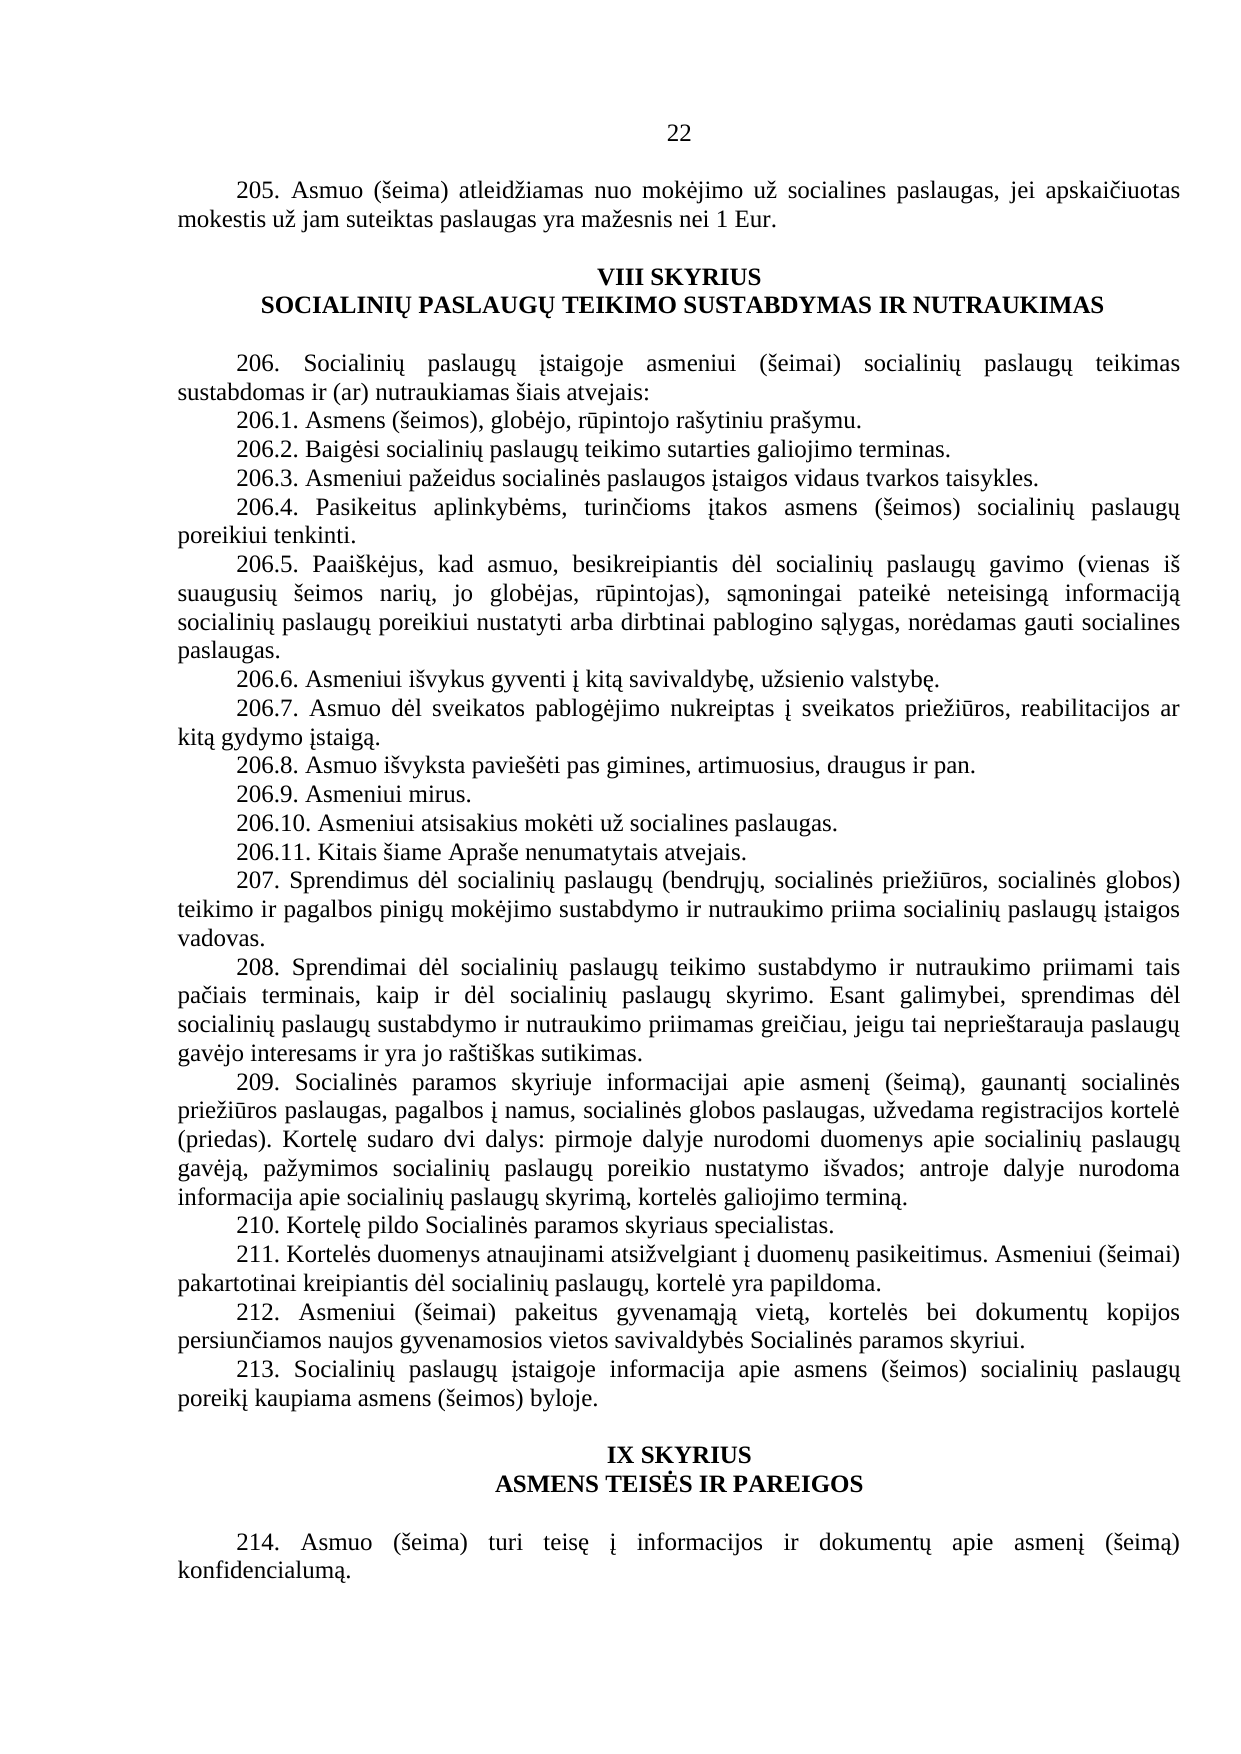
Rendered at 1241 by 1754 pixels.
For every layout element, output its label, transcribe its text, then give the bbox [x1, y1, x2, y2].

text 206.6. Asmeniui išvykus gyventi į kitą savivaldybę, užsienio valstybę. [177, 664, 1181, 693]
text 212. Asmeniui (šeimai) pakeitus gyvenamąją vietą, kortelės bei dokumentų kopijos persiunčiamos naujos gyvenamosios vietos savivaldybės Socialinės paramos skyriui. [177, 1297, 1181, 1354]
text 206.10. Asmeniui atsisakius mokėti už socialines paslaugas. [177, 808, 1181, 837]
text SOCIALINIŲ PASLAUGŲ TEIKIMO SUSTABDYMAS IR NUTRAUKIMAS [177, 291, 1181, 319]
text 214. Asmuo (šeima) turi teisę į informacijos ir dokumentų apie asmenį (šeimą) konfidencialumą. [177, 1527, 1181, 1584]
text 206.8. Asmuo išvyksta paviešėti pas gimines, artimuosius, draugus ir pan. [177, 751, 1181, 779]
text 206.4. Pasikeitus aplinkybėms, turinčioms įtakos asmens (šeimos) socialinių paslaugų poreikiui tenkinti. [177, 492, 1181, 549]
text ASMENS TEISĖS IR PAREIGOS [177, 1469, 1181, 1498]
text 209. Socialinės paramos skyriuje informacijai apie asmenį (šeimą), gaunantį socialinės priežiūros paslaugas, pagalbos į namus, socialinės globos paslaugas, užvedama registracijos kortelė (priedas). Kortelę sudaro dvi dalys: pirmoje dalyje nurodomi duomenys apie socialinių paslaugų gavėją, pažymimos socialinių paslaugų poreikio nustatymo išvados; antroje dalyje nurodoma informacija apie socialinių paslaugų skyrimą, kortelės galiojimo terminą. [177, 1067, 1181, 1211]
text 206.9. Asmeniui mirus. [177, 779, 1181, 808]
text 210. Kortelę pildo Socialinės paramos skyriaus specialistas. [177, 1211, 1181, 1239]
text 211. Kortelės duomenys atnaujinami atsižvelgiant į duomenų pasikeitimus. Asmeniui (šeimai) pakartotinai kreipiantis dėl socialinių paslaugų, kortelė yra papildoma. [177, 1239, 1181, 1297]
text 206. Socialinių paslaugų įstaigoje asmeniui (šeimai) socialinių paslaugų teikimas sustabdomas ir (ar) nutraukiamas šiais atvejais: [177, 348, 1181, 406]
text 207. Sprendimus dėl socialinių paslaugų (bendrųjų, socialinės priežiūros, socialinės globos) teikimo ir pagalbos pinigų mokėjimo sustabdymo ir nutraukimo priima socialinių paslaugų įstaigos vadovas. [177, 866, 1181, 952]
text 206.11. Kitais šiame Apraše nenumatytais atvejais. [177, 837, 1181, 866]
text 213. Socialinių paslaugų įstaigoje informacija apie asmens (šeimos) socialinių paslaugų poreikį kaupiama asmens (šeimos) byloje. [177, 1354, 1181, 1412]
text 208. Sprendimai dėl socialinių paslaugų teikimo sustabdymo ir nutraukimo priimami tais pačiais terminais, kaip ir dėl socialinių paslaugų skyrimo. Esant galimybei, sprendimas dėl socialinių paslaugų sustabdymo ir nutraukimo priimamas greičiau, jeigu tai neprieštarauja paslaugų gavėjo interesams ir yra jo raštiškas sutikimas. [177, 952, 1181, 1067]
text 206.3. Asmeniui pažeidus socialinės paslaugos įstaigos vidaus tvarkos taisykles. [177, 463, 1181, 492]
text VIII SKYRIUS [177, 262, 1181, 291]
text 205. Asmuo (šeima) atleidžiamas nuo mokėjimo už socialines paslaugas, jei apskaičiuotas mokestis už jam suteiktas paslaugas yra mažesnis nei 1 Eur. [177, 176, 1181, 233]
text 206.2. Baigėsi socialinių paslaugų teikimo sutarties galiojimo terminas. [177, 434, 1181, 463]
text 206.5. Paaiškėjus, kad asmuo, besikreipiantis dėl socialinių paslaugų gavimo (vienas iš suaugusių šeimos narių, jo globėjas, rūpintojas), sąmoningai pateikė neteisingą informaciją socialinių paslaugų poreikiui nustatyti arba dirbtinai pablogino sąlygas, norėdamas gauti socialines paslaugas. [177, 549, 1181, 664]
text 206.7. Asmuo dėl sveikatos pablogėjimo nukreiptas į sveikatos priežiūros, reabilitacijos ar kitą gydymo įstaigą. [177, 693, 1181, 751]
text 206.1. Asmens (šeimos), globėjo, rūpintojo rašytiniu prašymu. [177, 406, 1181, 434]
text IX SKYRIUS [177, 1441, 1181, 1469]
